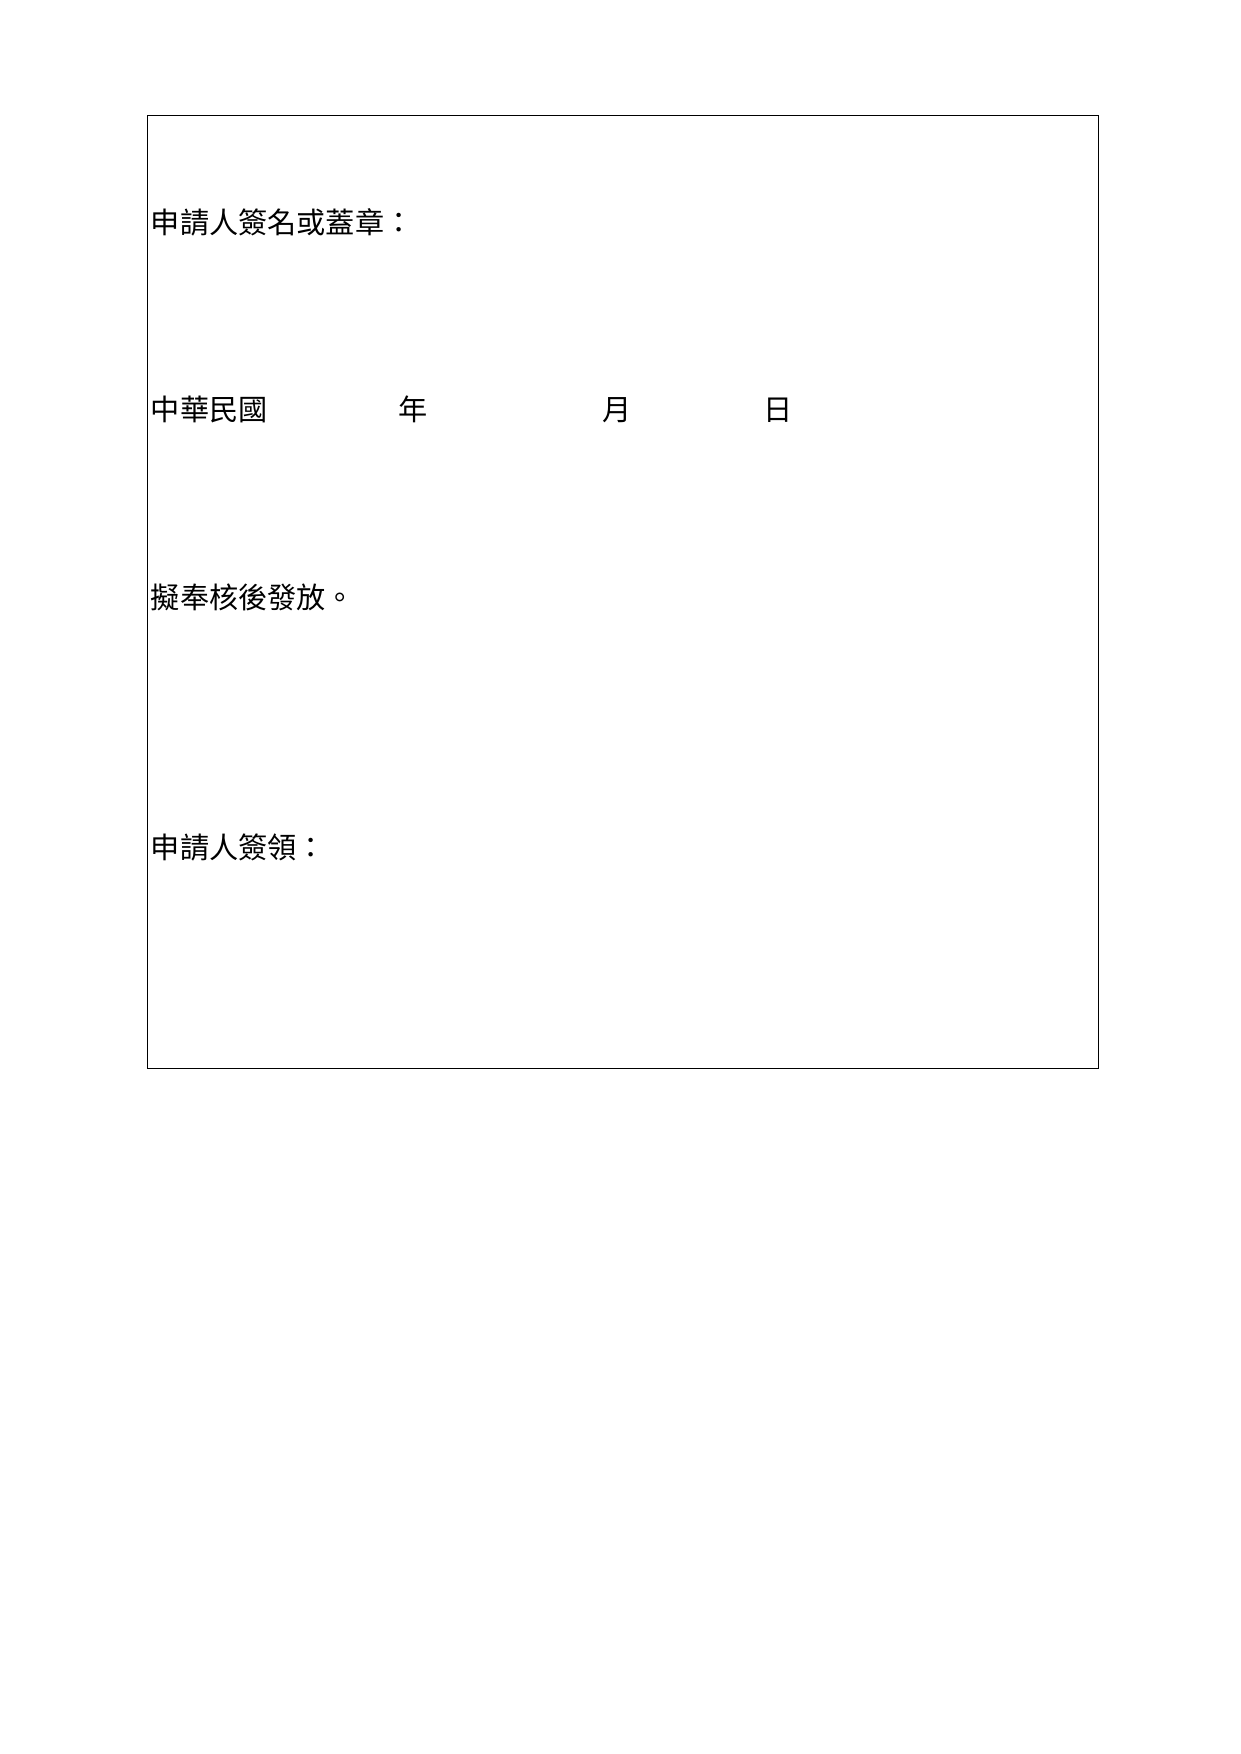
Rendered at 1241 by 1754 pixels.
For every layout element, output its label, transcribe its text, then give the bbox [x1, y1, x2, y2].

table_cell [148, 866, 1098, 1068]
table_cell 申請人簽名或蓋章： 中華民國 年 月 日 擬奉核後發放。 申請人簽領： [148, 116, 1098, 866]
